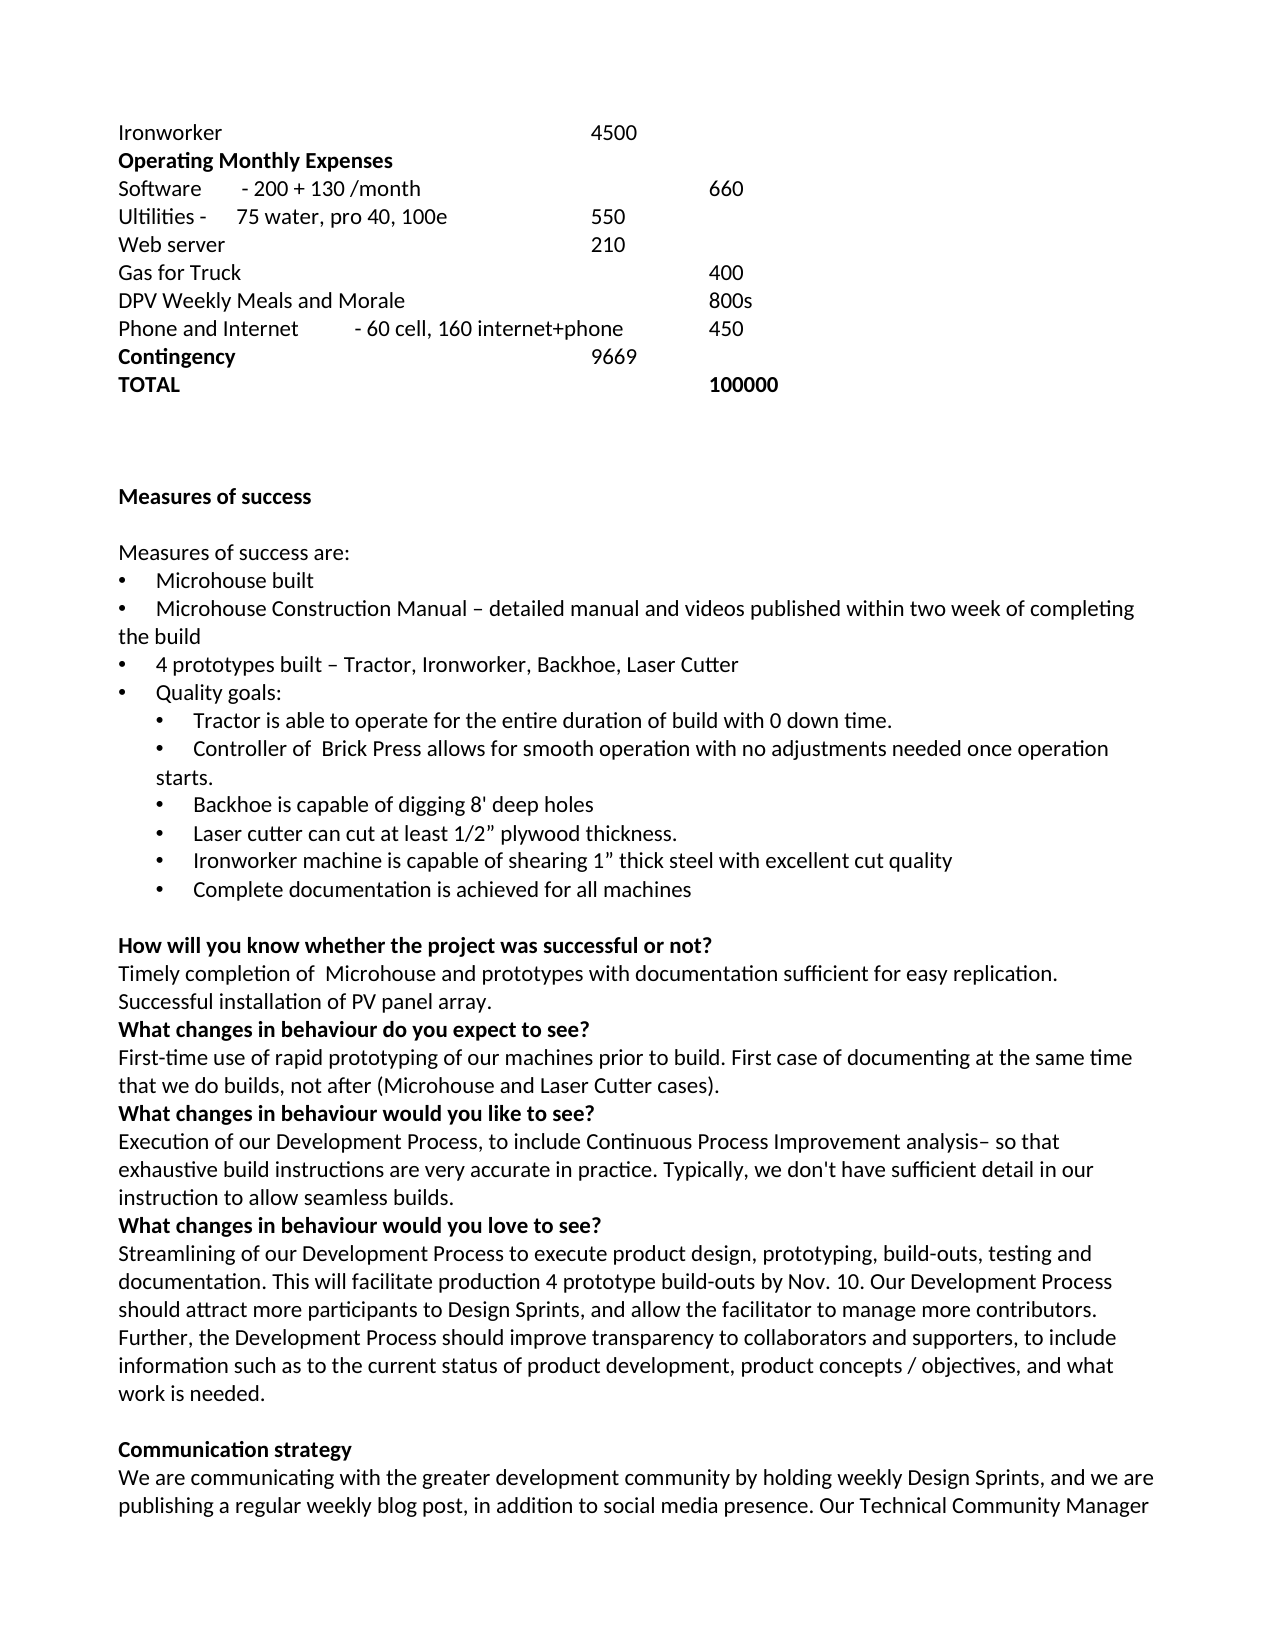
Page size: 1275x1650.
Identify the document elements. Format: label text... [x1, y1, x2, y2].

text Ironworker 4500 [118, 118, 1157, 146]
text Ultilities - 75 water, pro 40, 100e 550 [118, 202, 1157, 230]
list 4 prototypes built – Tractor, Ironworker, Backhoe, Laser Cutter [81, 651, 1157, 678]
text Gas for Truck 400 [118, 258, 1157, 286]
list Tractor is able to operate for the entire duration of build with 0 down time. [118, 707, 1157, 734]
list Microhouse Construction Manual – detailed manual and videos published within two week of completing the build [81, 594, 1157, 651]
list Ironworker machine is capable of shearing 1” thick steel with excellent cut quality [118, 847, 1157, 875]
text Operating Monthly Expenses [118, 146, 1157, 174]
text Timely completion of Microhouse and prototypes with documentation sufficient for easy replication. Successful installation of PV panel array. [118, 959, 1157, 1015]
list Controller of Brick Press allows for smooth operation with no adjustments needed once operation starts. [118, 734, 1157, 791]
text Web server 210 [118, 230, 1157, 258]
text DPV Weekly Meals and Morale 800s [118, 286, 1157, 314]
list Backhoe is capable of digging 8' deep holes [118, 791, 1157, 819]
text What changes in behaviour would you love to see? [118, 1211, 1157, 1239]
text Phone and Internet - 60 cell, 160 internet+phone 450 [118, 314, 1157, 342]
text First-time use of rapid prototyping of our machines prior to build. First case of documenting at the same time that we do builds, not after (Microhouse and Laser Cutter cases). [118, 1043, 1157, 1099]
list Laser cutter can cut at least 1/2” plywood thickness. [118, 819, 1157, 847]
text Software - 200 + 130 /month 660 [118, 174, 1157, 202]
list Complete documentation is achieved for all machines [118, 875, 1157, 903]
text TOTAL 100000 [118, 370, 1157, 398]
text What changes in behaviour would you like to see? [118, 1099, 1157, 1127]
text How will you know whether the project was successful or not? [118, 931, 1157, 959]
text Execution of our Development Process, to include Continuous Process Improvement analysis– so that exhaustive build instructions are very accurate in practice. Typically, we don't have sufficient detail in our instruction to allow seamless builds. [118, 1127, 1157, 1211]
text Contingency 9669 [118, 342, 1157, 370]
text Streamlining of our Development Process to execute product design, prototyping, build-outs, testing and documentation. This will facilitate production 4 prototype build-outs by Nov. 10. Our Development Process should attract more participants to Design Sprints, and allow the facilitator to manage more contributors. Further, the Development Process should improve transparency to collaborators and supporters, to include information such as to the current status of product development, product concepts / objectives, and what work is needed. [118, 1239, 1157, 1407]
text We are communicating with the greater development community by holding weekly Design Sprints, and we are publishing a regular weekly blog post, in addition to social media presence. Our Technical Community Manager [118, 1463, 1157, 1519]
list Microhouse built [81, 566, 1157, 594]
text Measures of success [118, 482, 1157, 510]
text Communication strategy [118, 1435, 1157, 1463]
text Measures of success are: [118, 538, 1157, 566]
text What changes in behaviour do you expect to see? [118, 1015, 1157, 1043]
list Quality goals: [81, 678, 1157, 707]
